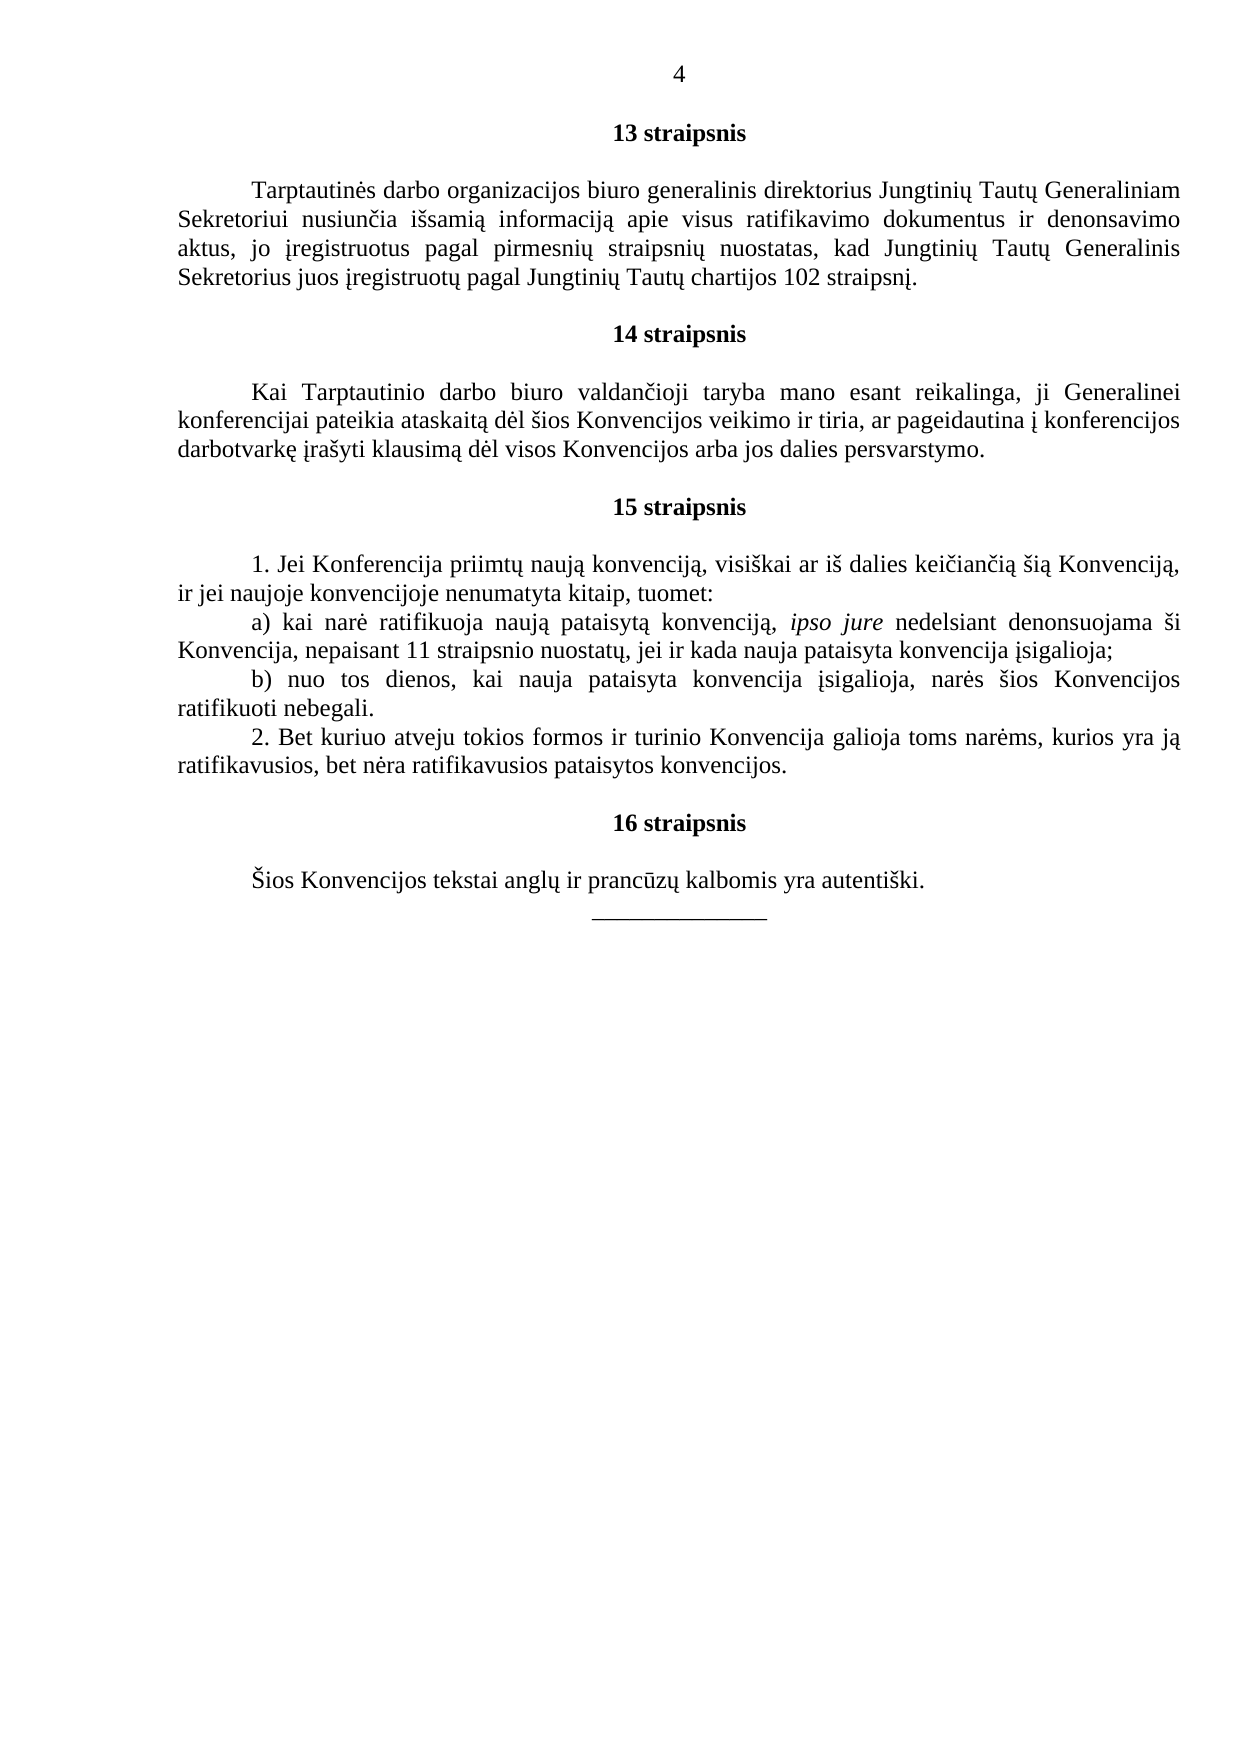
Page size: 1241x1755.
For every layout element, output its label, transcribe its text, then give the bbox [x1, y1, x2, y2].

text 2. Bet kuriuo atveju tokios formos ir turinio Konvencija galioja toms narėms, kurios yra ją ratifikavusios, bet nėra ratifikavusios pataisytos konvencijos. [177, 722, 1181, 779]
text a) kai narė ratifikuoja naują pataisytą konvenciją, ipso jure nedelsiant denonsuojama ši Konvencija, nepaisant 11 straipsnio nuostatų, jei ir kada nauja pataisyta konvencija įsigalioja; [177, 607, 1181, 664]
text 1. Jei Konferencija priimtų naują konvenciją, visiškai ar iš dalies keičiančią šią Konvenciją, ir jei naujoje konvencijoje nenumatyta kitaip, tuomet: [177, 549, 1181, 607]
text ______________ [177, 894, 1181, 923]
text Šios Konvencijos tekstai anglų ir prancūzų kalbomis yra autentiški. [177, 866, 1181, 894]
text Kai Tarptautinio darbo biuro valdančioji taryba mano esant reikalinga, ji Generalinei konferencijai pateikia ataskaitą dėl šios Konvencijos veikimo ir tiria, ar pageidautina į konferencijos darbotvarkę įrašyti klausimą dėl visos Konvencijos arba jos dalies persvarstymo. [177, 377, 1181, 463]
text 15 straipsnis [177, 492, 1181, 521]
text 16 straipsnis [177, 808, 1181, 837]
text Tarptautinės darbo organizacijos biuro generalinis direktorius Jungtinių Tautų Generaliniam Sekretoriui nusiunčia išsamią informaciją apie visus ratifikavimo dokumentus ir denonsavimo aktus, jo įregistruotus pagal pirmesnių straipsnių nuostatas, kad Jungtinių Tautų Generalinis Sekretorius juos įregistruotų pagal Jungtinių Tautų chartijos 102 straipsnį. [177, 176, 1181, 291]
text b) nuo tos dienos, kai nauja pataisyta konvencija įsigalioja, narės šios Konvencijos ratifikuoti nebegali. [177, 664, 1181, 722]
text 13 straipsnis [177, 118, 1181, 147]
text 14 straipsnis [177, 319, 1181, 348]
